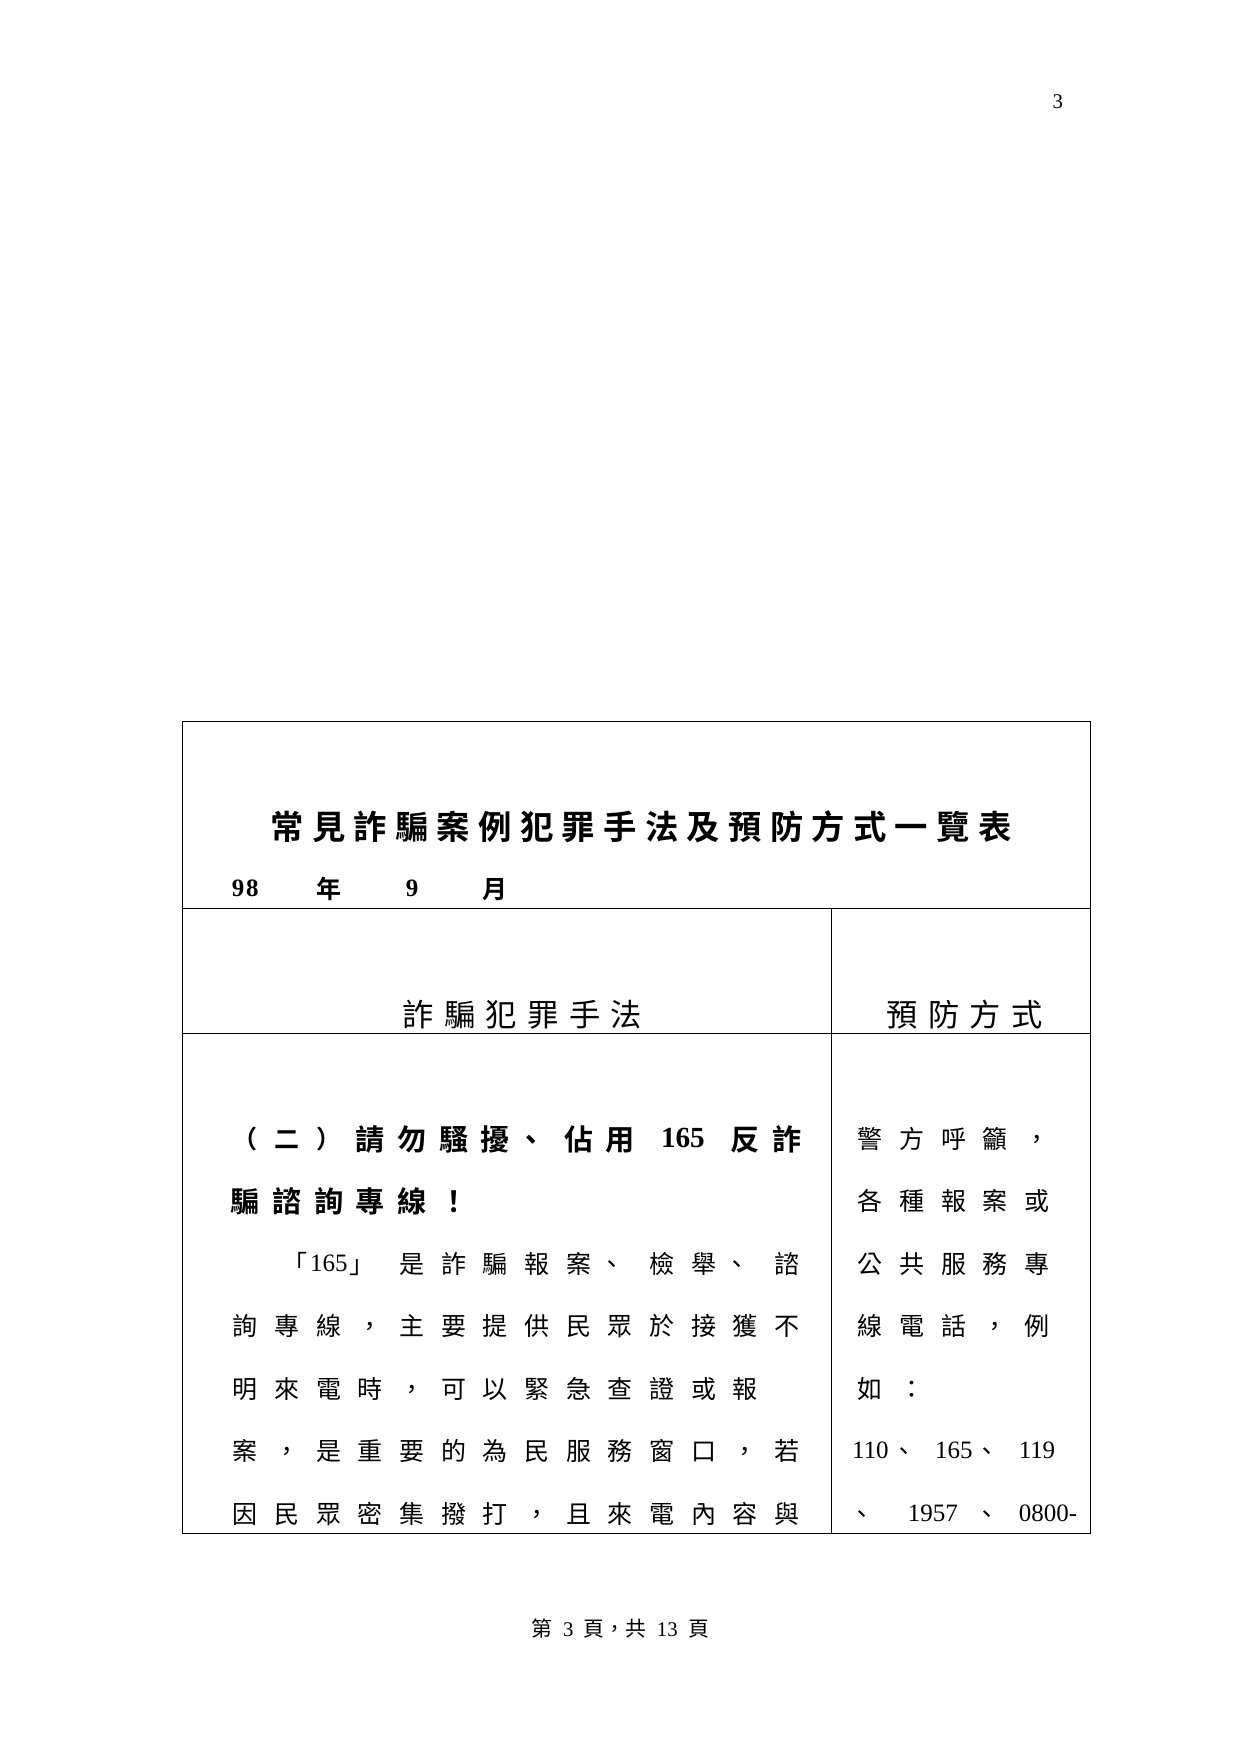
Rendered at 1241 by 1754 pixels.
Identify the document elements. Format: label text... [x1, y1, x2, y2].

table_cell 預防方式 [832, 909, 1090, 1033]
table_cell （二）請勿騷擾、佔用165反詐騙諮詢專線！ 「165」是詐騙報案、檢舉、諮詢專線，主要提供民眾於接獲不明來電時，可以緊急查證或報案，是重要的為民服務窗口，若因民眾密集撥打，且來電內容與 [183, 1034, 831, 1533]
table_cell 詐騙犯罪手法 [183, 909, 831, 1033]
table_cell 警方呼籲，各種報案或公共服務專線電話，例如：110、165、119、1957、0800- [832, 1034, 1090, 1533]
table_header 常見詐騙案例犯罪手法及預防方式一覽表 98年9月 [183, 722, 1090, 908]
